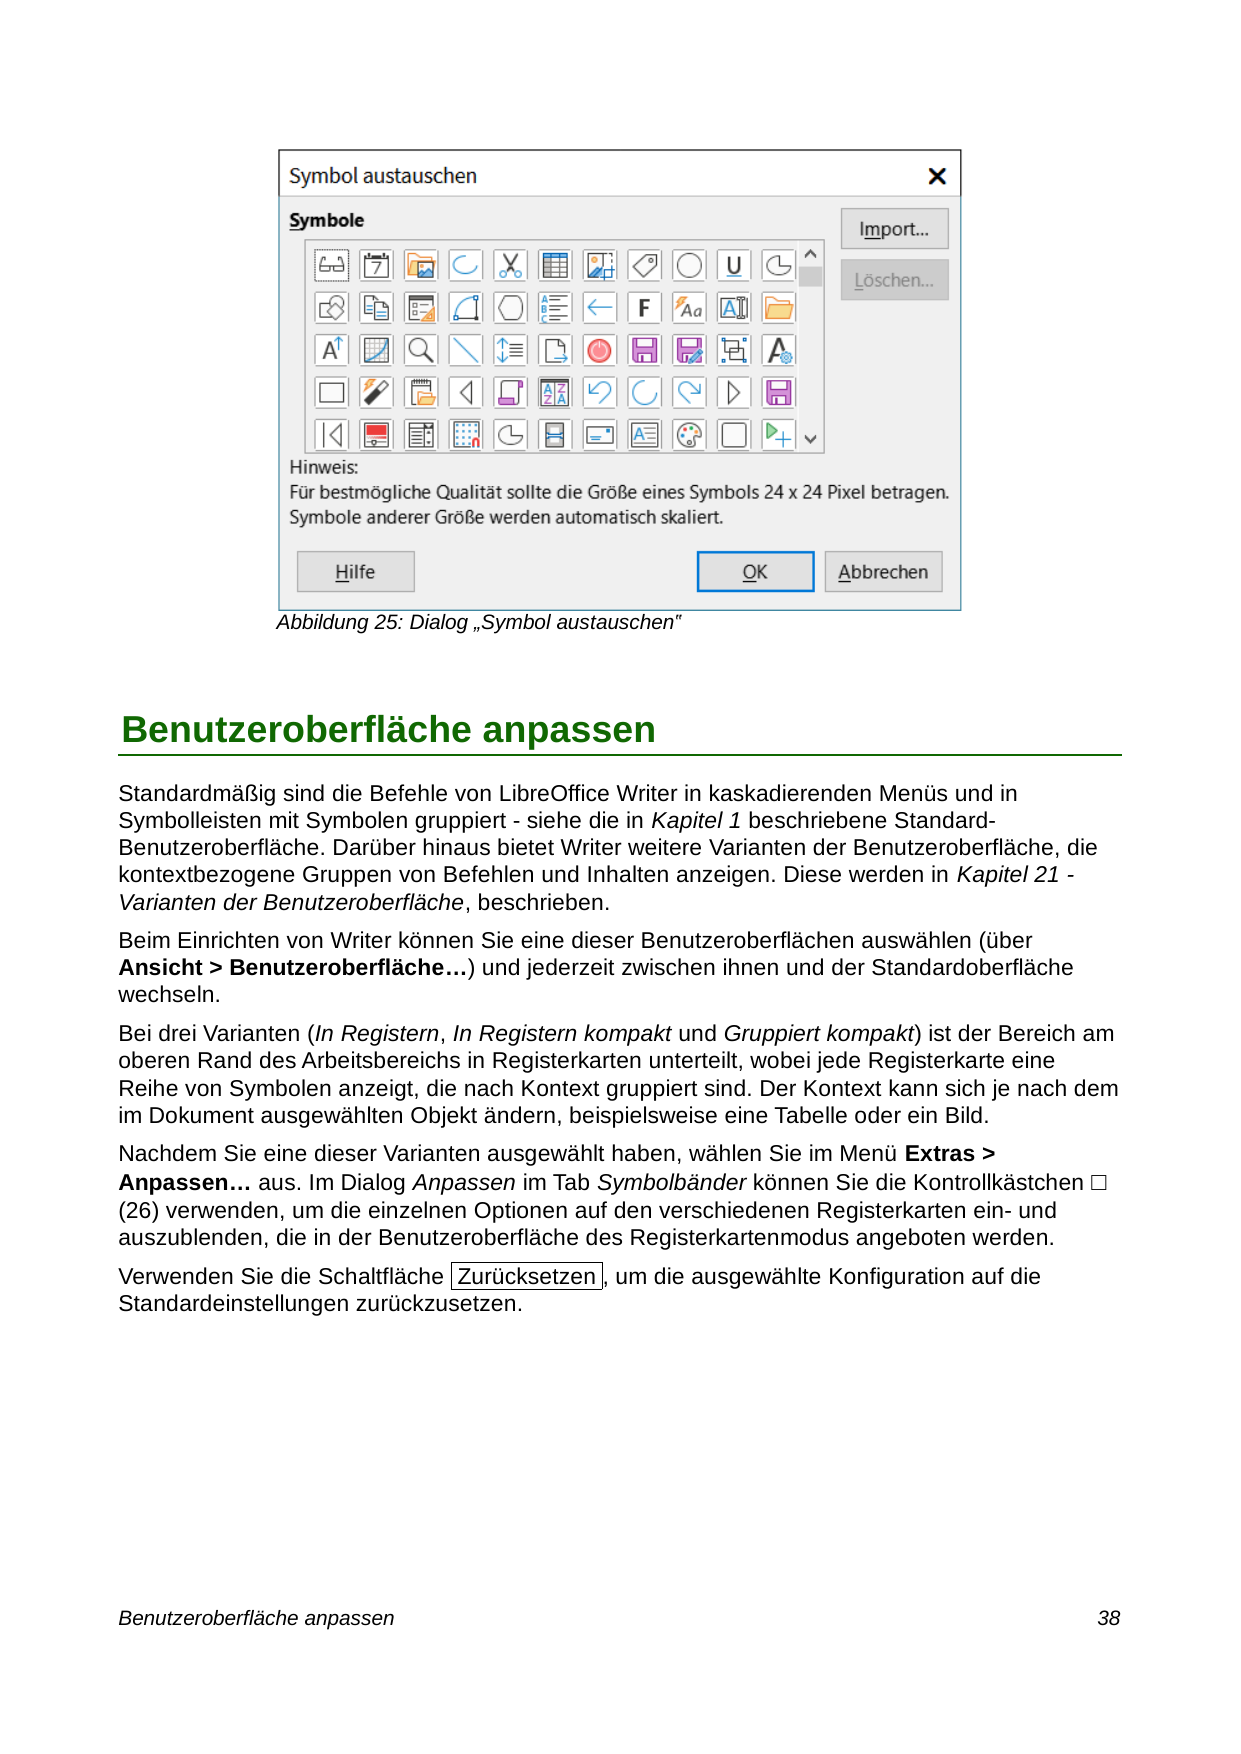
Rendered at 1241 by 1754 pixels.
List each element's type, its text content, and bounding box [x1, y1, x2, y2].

picture [276, 147, 964, 611]
text Nachdem Sie eine dieser Varianten ausgewählt haben, wählen Sie im Menü Extras > Anpassen… aus. Im Dialog Anpassen im Tab Symbolbänder können Sie die Kontrollkästchen □ (Abbildung 26) verwenden, um die einzelnen Optionen auf den verschiedenen Registerkarten ein- und auszublenden, die in der Benutzeroberfläche des Registerkartenmodus angeboten werden. [118, 1140, 1122, 1250]
text Verwenden Sie die Schaltfläche Zurücksetzen, um die ausgewählte Konfiguration auf die Standardeinstellungen zurückzusetzen. [118, 1262, 1122, 1316]
text Beim Einrichten von Writer können Sie eine dieser Benutzeroberflächen auswählen (über Ansicht > Benutzeroberfläche…) und jederzeit zwischen ihnen und der Standardoberfläche wechseln. [118, 927, 1122, 1008]
subtitle Benutzeroberfläche anpassen [118, 705, 1122, 754]
text Abbildung 25: Dialog „Symbol austauschen‟ [276, 611, 964, 634]
text Bei drei Varianten (In Registern, In Registern kompakt und Gruppiert kompakt) ist der Bereich am oberen Rand des Arbeitsbereichs in Registerkarten unterteilt, wobei jede Registerkarte eine Reihe von Symbolen anzeigt, die nach Kontext gruppiert sind. Der Kontext kann sich je nach dem im Dokument ausgewählten Objekt ändern, beispielsweise eine Tabelle oder ein Bild. [118, 1020, 1122, 1128]
text Standardmäßig sind die Befehle von LibreOffice Writer in kaskadierenden Menüs und in Symbolleisten mit Symbolen gruppiert - siehe die in Kapitel 1 beschriebene Standard-Benutzeroberfläche. Darüber hinaus bietet Writer weitere Varianten der Benutzeroberfläche, die kontextbezogene Gruppen von Befehlen und Inhalten anzeigen. Diese werden in Kapitel 21 - Varianten der Benutzeroberfläche, beschrieben. [118, 779, 1122, 915]
